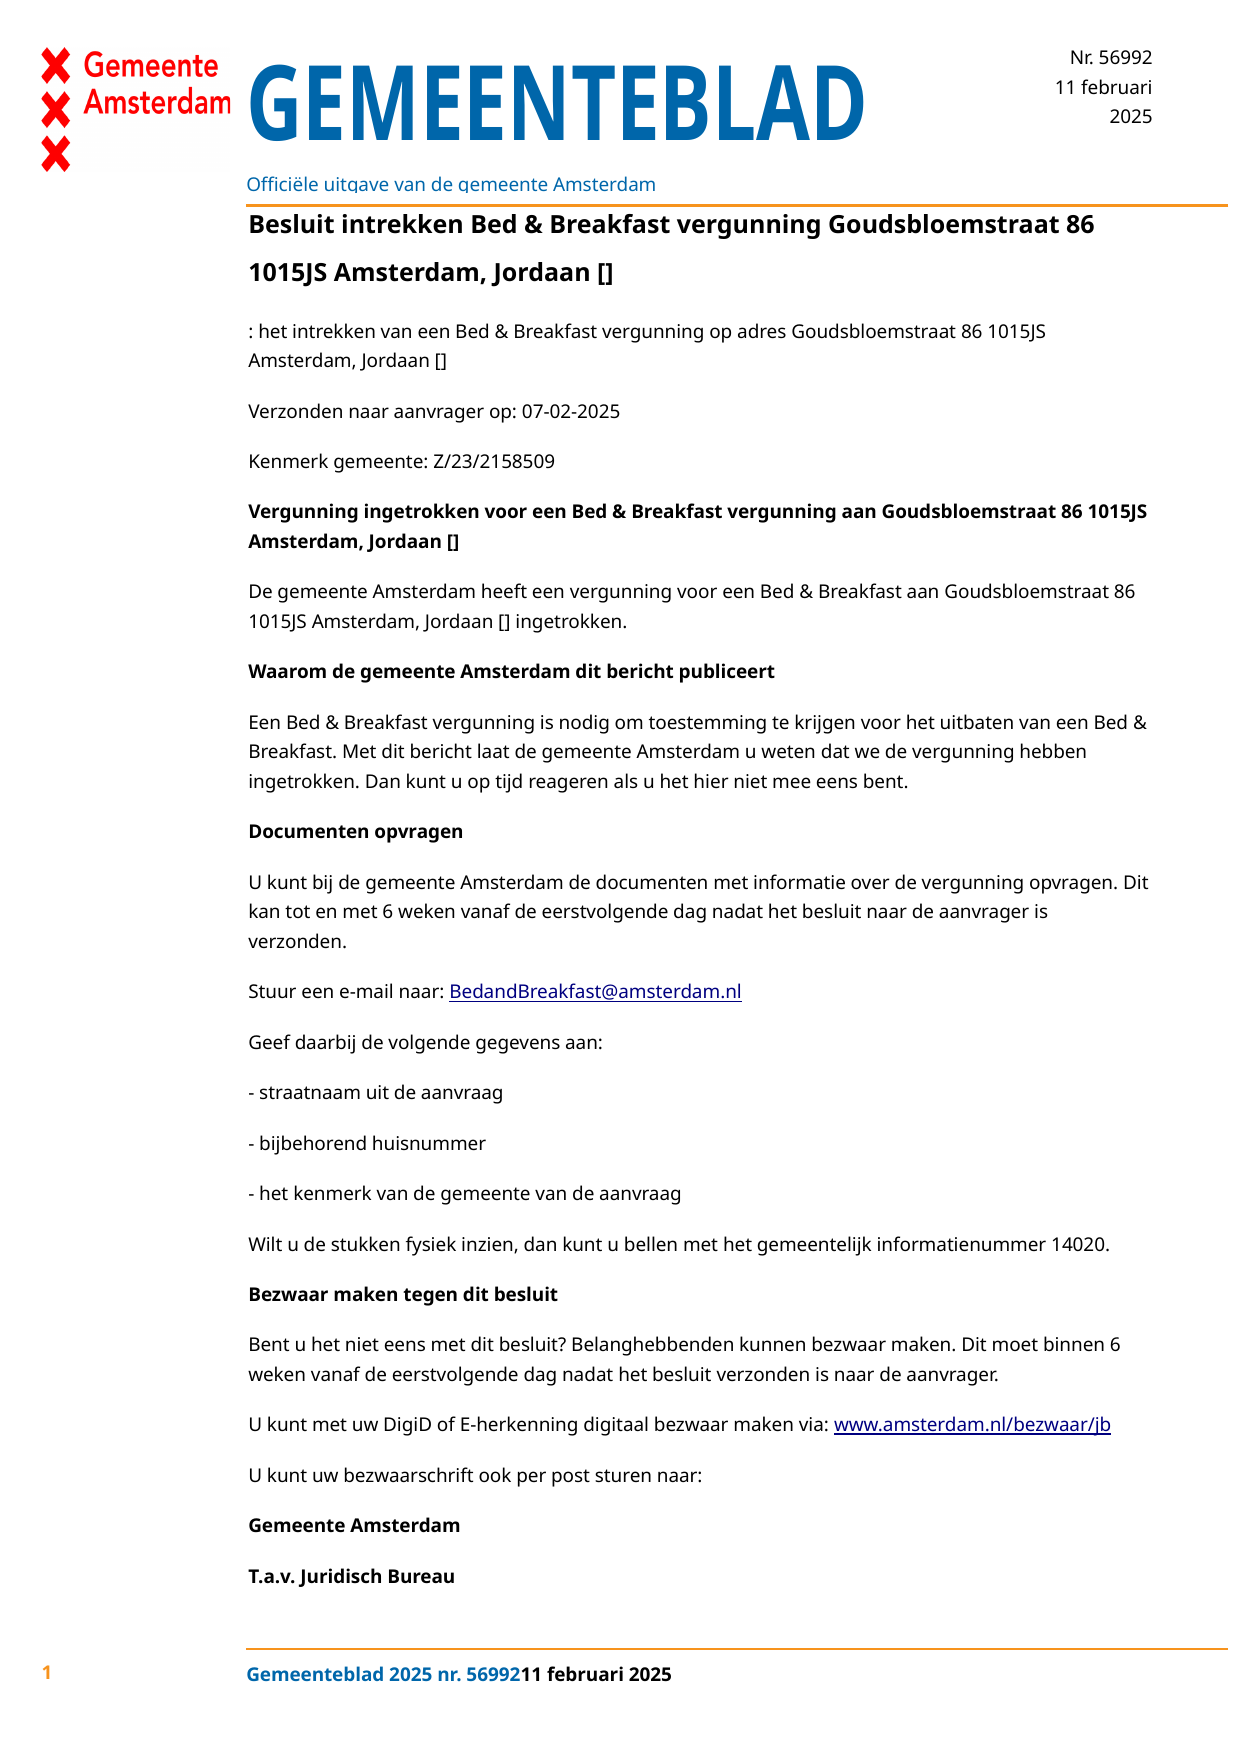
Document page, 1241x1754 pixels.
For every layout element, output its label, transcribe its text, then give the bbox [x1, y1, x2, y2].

picture [41, 47, 231, 172]
text Waarom de gemeente Amsterdam dit bericht publiceert [248, 659, 1152, 684]
text Vergunning ingetrokken voor een Bed & Breakfast vergunning aan Goudsbloemstraat 86 1015JS Amsterdam, Jordaan [] [248, 499, 1152, 554]
text : het intrekken van een Bed & Breakfast vergunning op adres Goudsbloemstraat 86 1015JS Amsterdam, Jordaan [] [248, 318, 1152, 373]
text T.a.v. Juridisch Bureau [248, 1563, 1152, 1589]
text Wilt u de stukken fysiek inzien, dan kunt u bellen met het gemeentelijk informatienummer 14020. [248, 1231, 1152, 1257]
text Geef daarbij de volgende gegevens aan: [248, 1029, 1152, 1055]
text - het kenmerk van de gemeente van de aanvraag [248, 1180, 1152, 1206]
text U kunt met uw DigiD of E-herkenning digitaal bezwaar maken via: www.amsterdam.nl/bezwaar/jb [248, 1412, 1152, 1437]
text Bezwaar maken tegen dit besluit [248, 1281, 1152, 1307]
text De gemeente Amsterdam heeft een vergunning voor een Bed & Breakfast aan Goudsbloemstraat 86 1015JS Amsterdam, Jordaan [] ingetrokken. [248, 579, 1152, 634]
text Verzonden naar aanvrager op: 07-02-2025 [248, 398, 1152, 424]
text Stuur een e-mail naar: BedandBreakfast@amsterdam.nl [248, 979, 1152, 1004]
text Bent u het niet eens met dit besluit? Belanghebbenden kunnen bezwaar maken. Dit moet binnen 6 weken vanaf de eerstvolgende dag nadat het besluit verzonden is naar de aanvrager. [248, 1332, 1152, 1387]
text Besluit intrekken Bed & Breakfast vergunning Goudsbloemstraat 86 1015JS Amsterdam, Jordaan [] [248, 207, 1152, 288]
text U kunt bij de gemeente Amsterdam de documenten met informatie over de vergunning opvragen. Dit kan tot en met 6 weken vanaf de eerstvolgende dag nadat het besluit naar de aanvrager is verzonden. [248, 869, 1152, 954]
text Een Bed & Breakfast vergunning is nodig om toestemming te krijgen voor het uitbaten van een Bed & Breakfast. Met dit bericht laat de gemeente Amsterdam u weten dat we de vergunning hebben ingetrokken. Dan kunt u op tijd reageren als u het hier niet mee eens bent. [248, 709, 1152, 794]
text Gemeente Amsterdam [248, 1512, 1152, 1538]
text Documenten opvragen [248, 819, 1152, 844]
text - straatnaam uit de aanvraag [248, 1079, 1152, 1105]
text - bijbehorend huisnummer [248, 1130, 1152, 1156]
text U kunt uw bezwaarschrift ook per post sturen naar: [248, 1462, 1152, 1488]
text Kenmerk gemeente: Z/23/2158509 [248, 448, 1152, 474]
